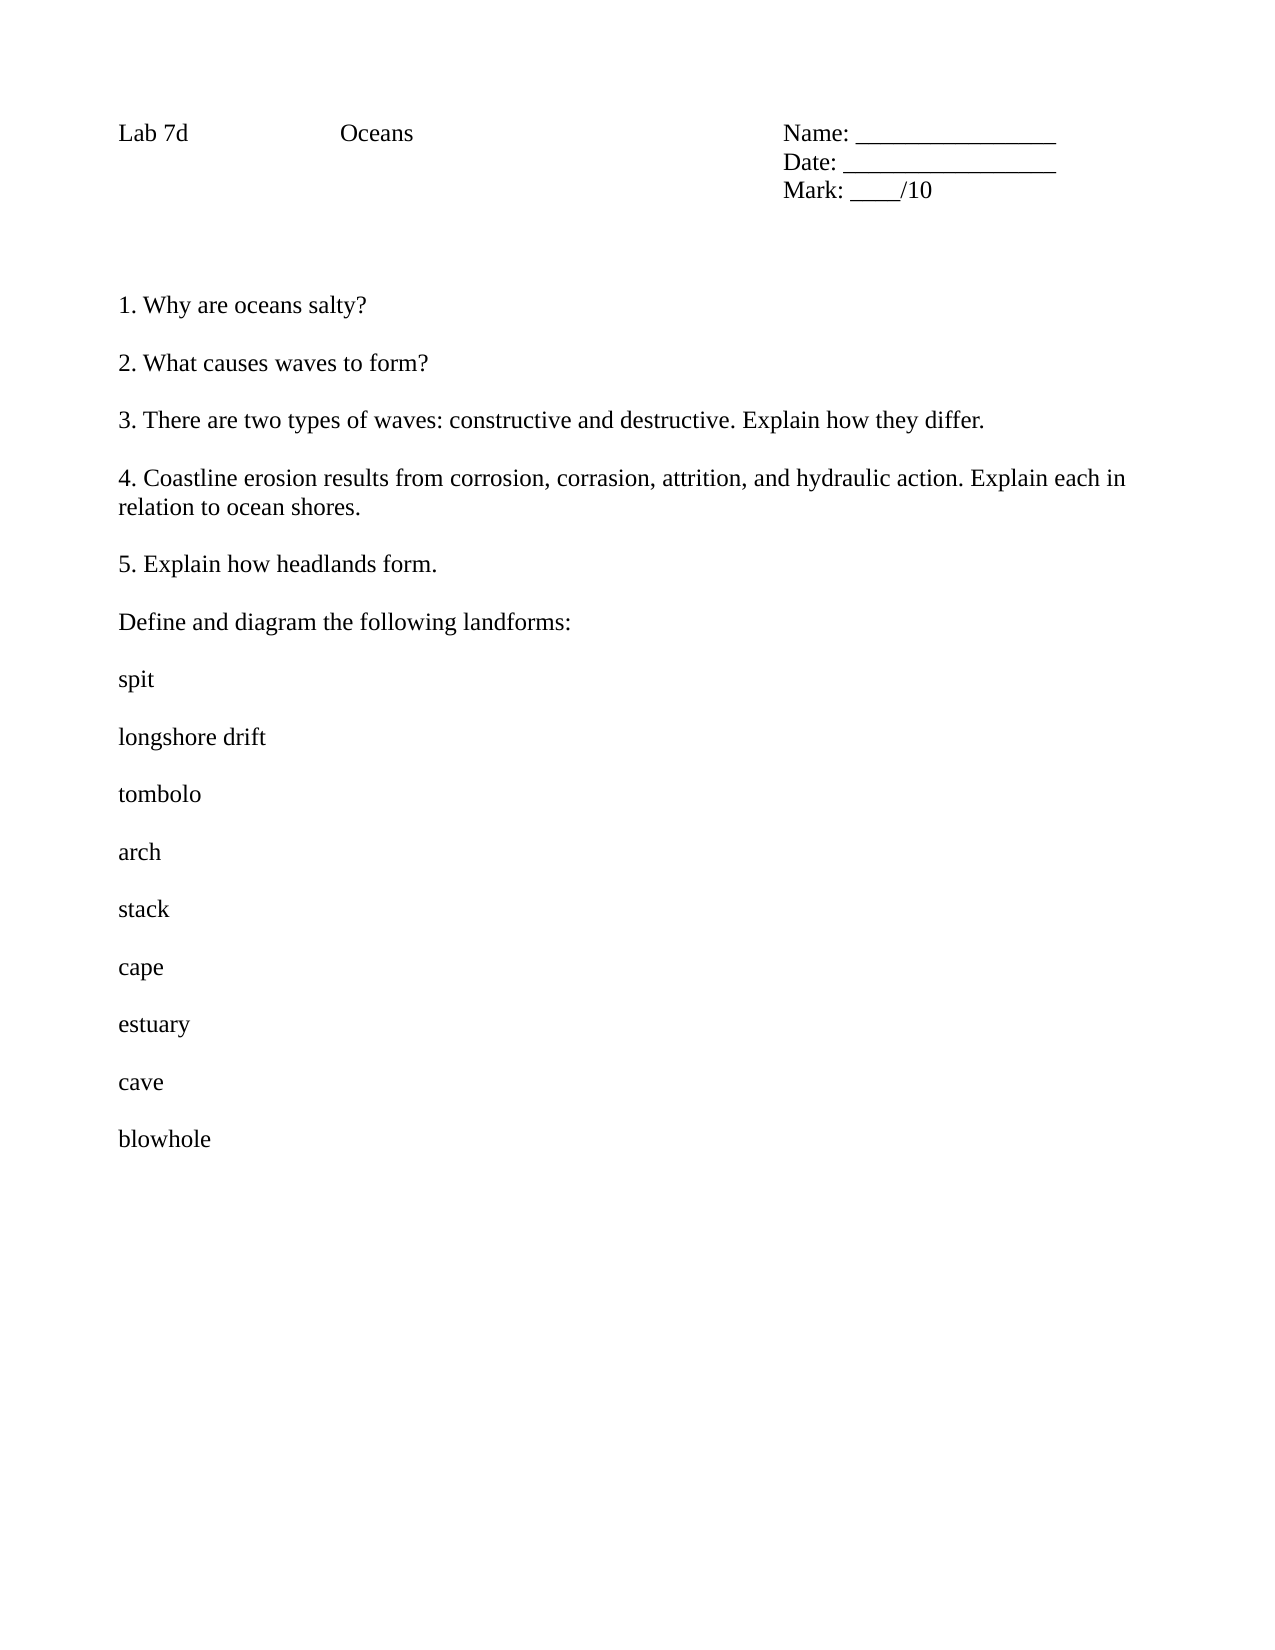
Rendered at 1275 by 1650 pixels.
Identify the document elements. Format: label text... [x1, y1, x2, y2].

text Lab 7d Oceans Name: ________________ [118, 118, 1157, 147]
text 4. Coastline erosion results from corrosion, corrasion, attrition, and hydraulic action. Explain each in relation to ocean shores. [118, 463, 1157, 521]
text 3. There are two types of waves: constructive and destructive. Explain how they differ. [118, 406, 1157, 434]
text cave [118, 1067, 1157, 1096]
text spit [118, 664, 1157, 693]
text estuary [118, 1009, 1157, 1038]
text Date: _________________ [118, 147, 1157, 176]
text stack [118, 894, 1157, 923]
text longshore drift [118, 722, 1157, 751]
text tombolo [118, 779, 1157, 808]
text blowhole [118, 1124, 1157, 1153]
text cape [118, 952, 1157, 981]
text Define and diagram the following landforms: [118, 607, 1157, 636]
text arch [118, 837, 1157, 866]
text 2. What causes waves to form? [118, 348, 1157, 377]
text 5. Explain how headlands form. [118, 549, 1157, 578]
text 1. Why are oceans salty? [118, 291, 1157, 319]
text Mark: ____/10 [118, 176, 1157, 204]
